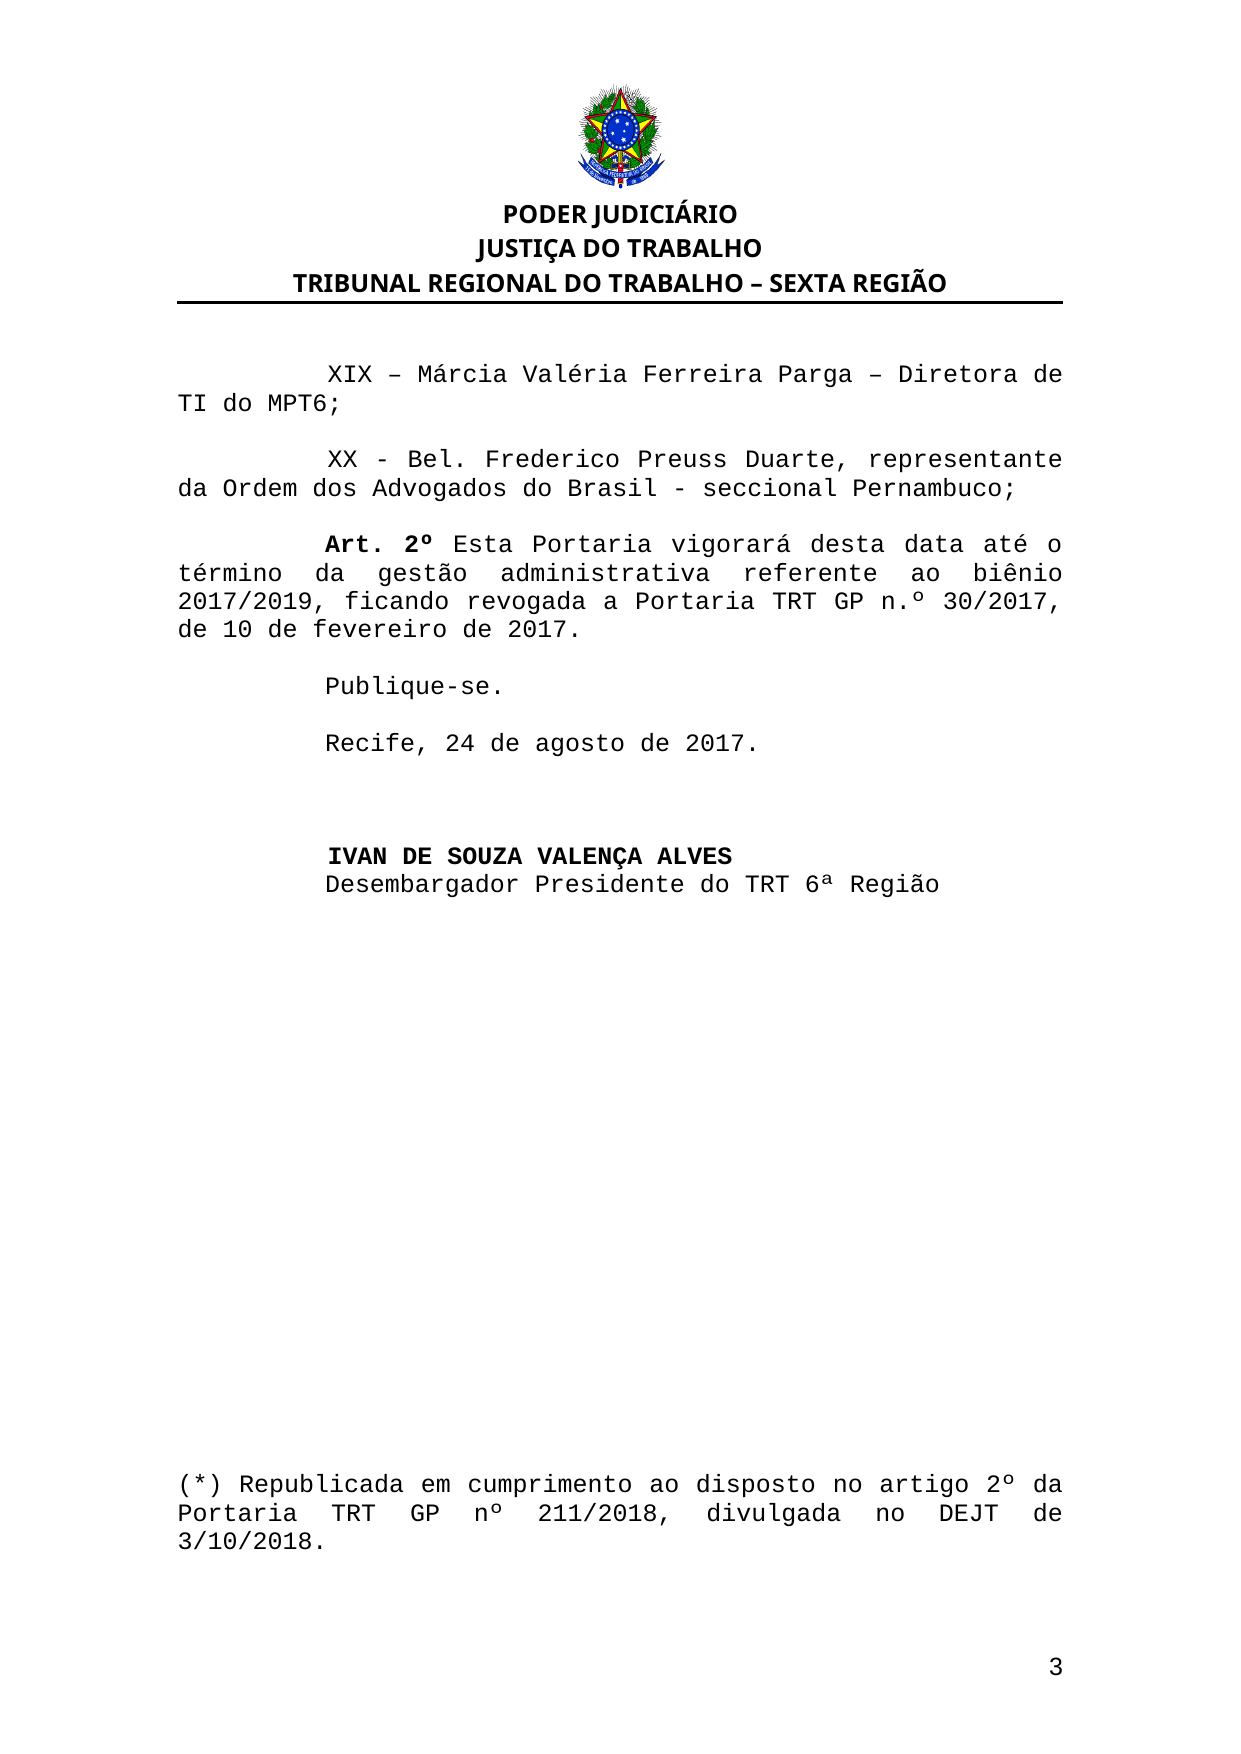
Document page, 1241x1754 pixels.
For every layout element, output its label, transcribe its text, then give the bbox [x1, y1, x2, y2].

text Art. 2º Esta Portaria vigorará desta data até o término da gestão administrativa referente ao biênio 2017/2019, ficando revogada a Portaria TRT GP n.º 30/2017, de 10 de fevereiro de 2017. [177, 532, 1063, 645]
text (*) Republicada em cumprimento ao disposto no artigo 2º da Portaria TRT GP nº 211/2018, divulgada no DEJT de 3/10/2018. [177, 1472, 1063, 1557]
picture [573, 81, 667, 190]
text XX - Bel. Frederico Preuss Duarte, representante da Ordem dos Advogados do Brasil - seccional Pernambuco; [177, 447, 1063, 504]
text Publique-se. [177, 674, 1063, 702]
text XIX – Márcia Valéria Ferreira Parga – Diretora de TI do MPT6; [177, 362, 1063, 419]
text IVAN DE SOUZA VALENÇA ALVES [177, 844, 1063, 872]
text Recife, 24 de agosto de 2017. [177, 730, 1063, 759]
text Desembargador Presidente do TRT 6ª Região [250, 872, 1063, 900]
